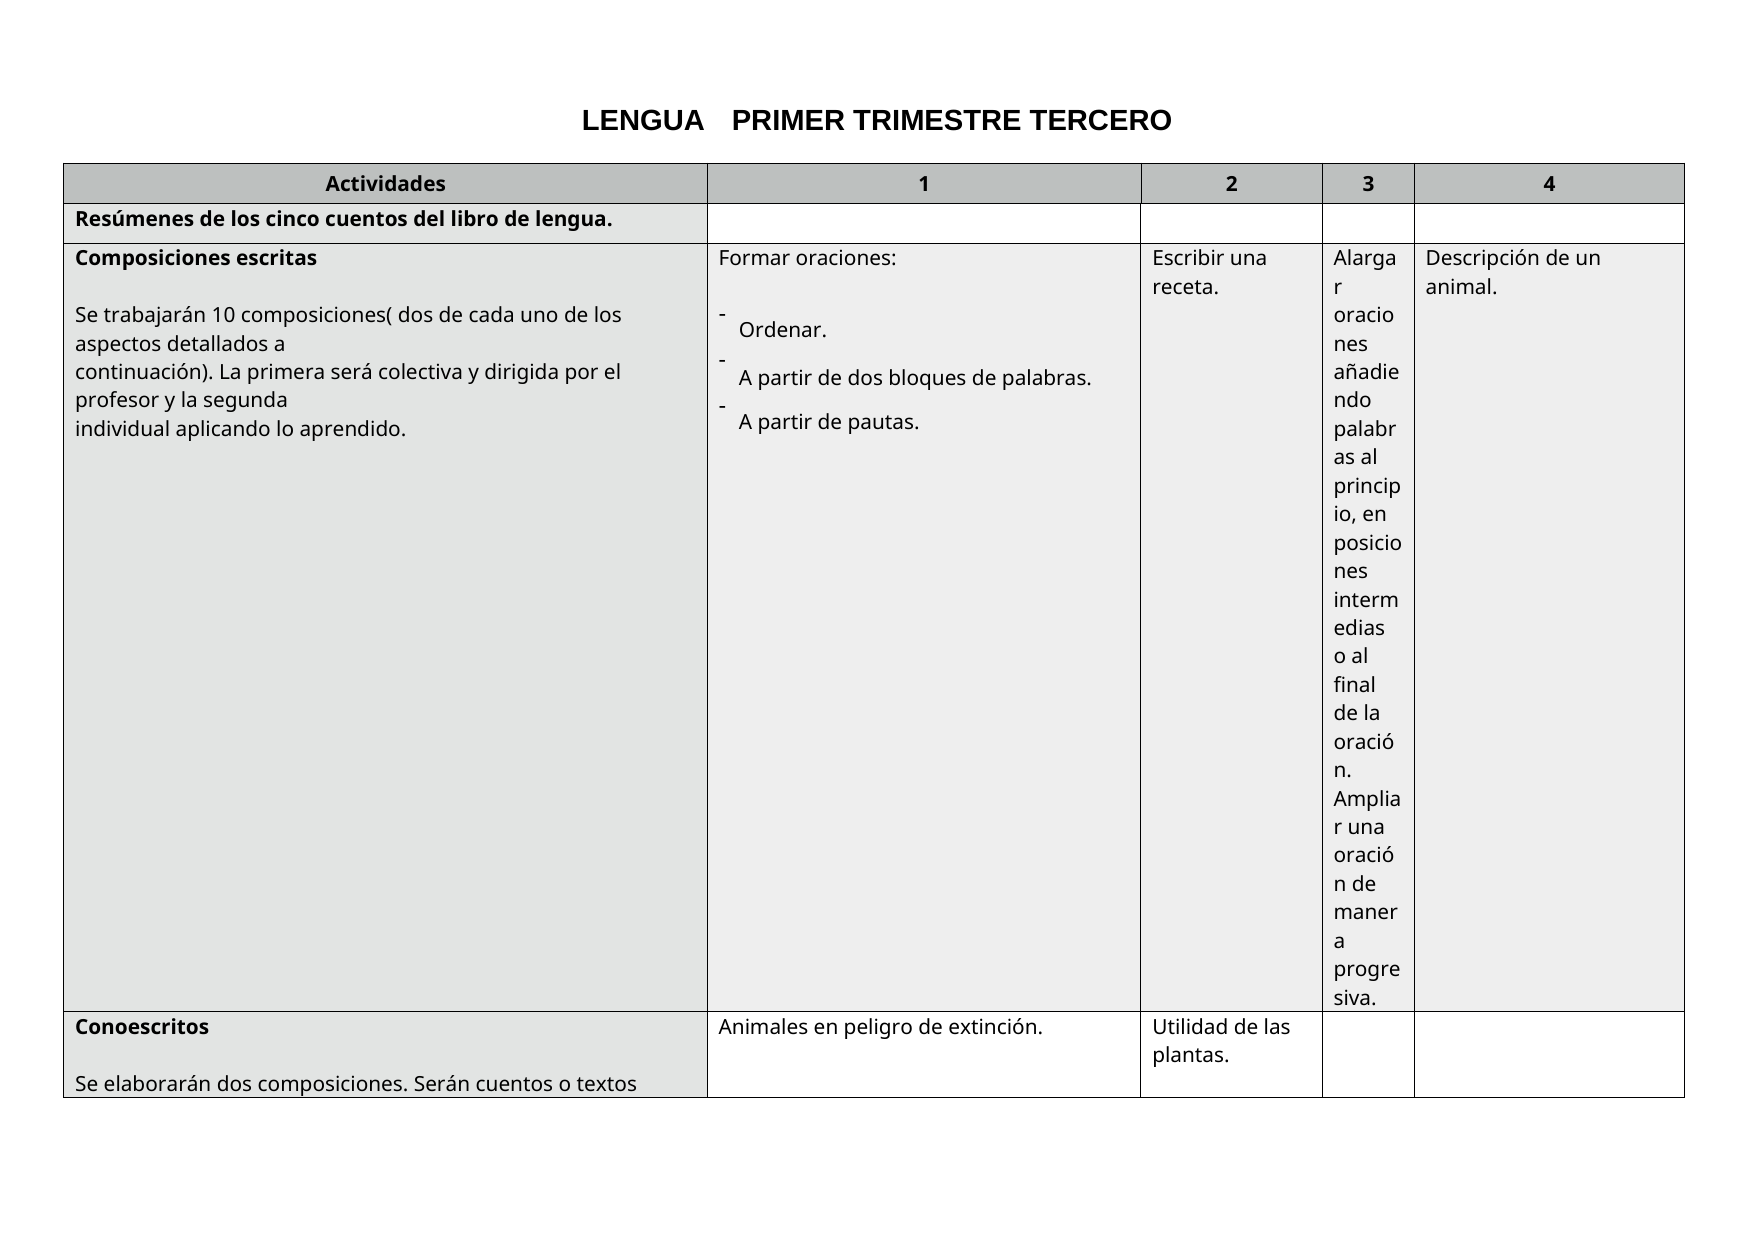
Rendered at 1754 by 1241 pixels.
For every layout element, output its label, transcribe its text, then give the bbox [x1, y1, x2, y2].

table_cell Animales en peligro de extinción. [708, 1012, 1140, 1097]
table_cell [1415, 204, 1684, 243]
table_cell [1415, 1012, 1684, 1097]
table_cell [1323, 204, 1414, 243]
text LENGUA PRIMER TRIMESTRE TERCERO [75, 103, 1679, 136]
table_header 1 [708, 164, 1141, 203]
table_cell Descripción de un animal. [1415, 244, 1684, 1011]
table_cell Alargar oraciones añadiendo palabras al principio, en posiciones intermedias o al final de la oración. Ampliar una oración de manera progresiva. [1323, 244, 1414, 1011]
table_cell Escribir una receta. [1141, 244, 1322, 1011]
table_cell Composiciones escritas Se trabajarán 10 composiciones( dos de cada uno de los aspectos detallados a continuación). La primera será colectiva y dirigida por el profesor y la segunda individual aplicando lo aprendido. [64, 244, 707, 1011]
table_cell Conoescritos Se elaborarán dos composiciones. Serán cuentos o textos [64, 1012, 707, 1097]
table_cell [708, 204, 1140, 243]
table_cell Utilidad de las plantas. [1141, 1012, 1322, 1097]
table_header 2 [1142, 164, 1322, 203]
table_header 3 [1323, 164, 1414, 203]
table_cell Resúmenes de los cinco cuentos del libro de lengua. [64, 204, 707, 243]
table_header Actividades [64, 164, 707, 203]
table_cell Formar oraciones: Ordenar. A partir de dos bloques de palabras. A partir de pautas. [708, 244, 1140, 1011]
table_cell [1323, 1012, 1414, 1097]
table_header 4 [1415, 164, 1684, 203]
table_cell [1141, 204, 1322, 243]
